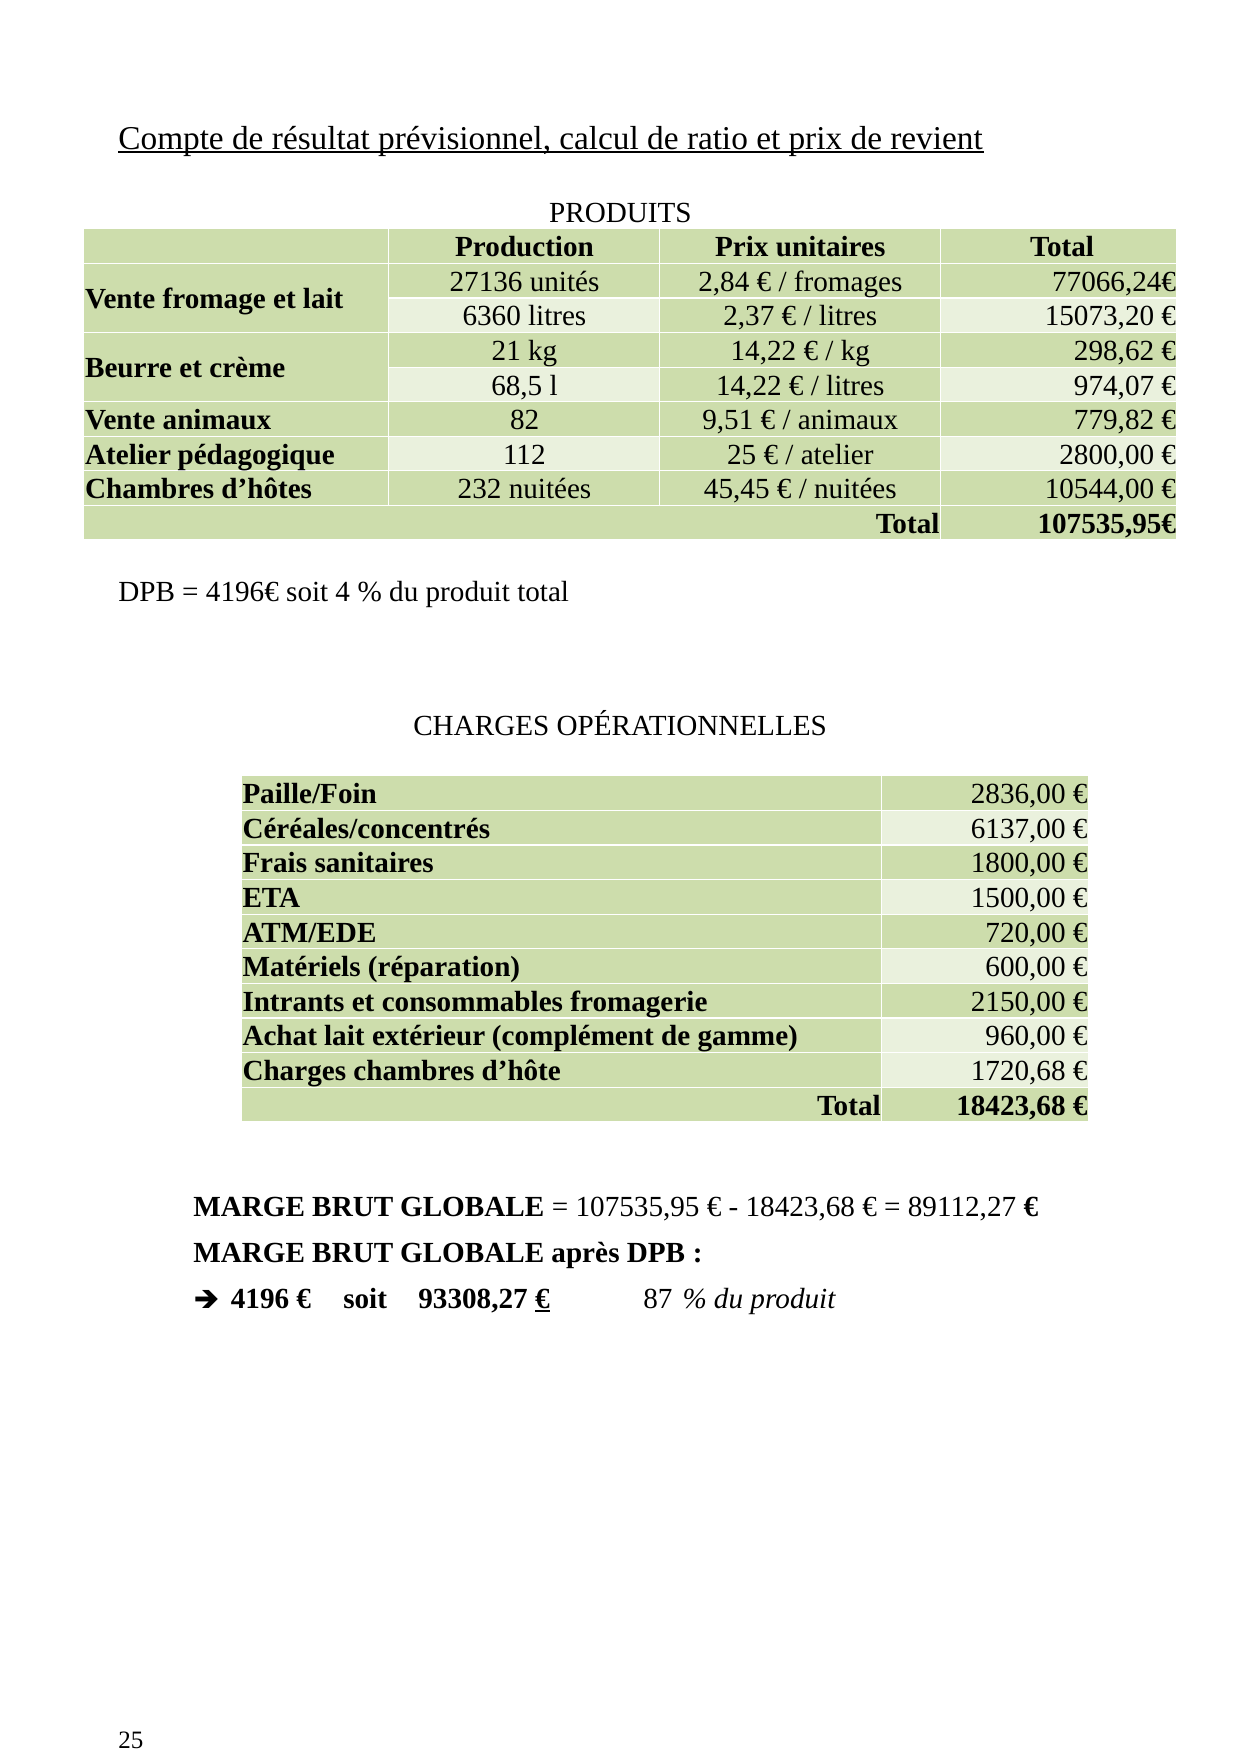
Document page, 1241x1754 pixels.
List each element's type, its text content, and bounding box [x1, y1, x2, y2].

table_cell 2150,00 € [882, 984, 1088, 1017]
table_cell 960,00 € [882, 1019, 1088, 1052]
table_cell Vente fromage et lait [84, 264, 388, 332]
table_cell 2,37 € / litres [660, 299, 940, 332]
text PRODUITS [118, 195, 1122, 228]
table_cell Vente animaux [84, 402, 388, 436]
table_cell 9,51 € / animaux [660, 402, 940, 436]
table_cell 2,84 € / fromages [660, 264, 940, 297]
table_cell 2800,00 € [941, 437, 1176, 470]
table_cell 974,07 € [941, 368, 1176, 401]
table_cell 112 [389, 437, 659, 470]
table_cell 27136 unités [389, 264, 659, 297]
table_cell 107535,95€ [941, 506, 1176, 539]
table_cell 14,22 € / kg [660, 333, 940, 367]
table_cell 21 kg [389, 333, 659, 367]
table_cell Total [242, 1088, 881, 1121]
table_cell ATM/EDE [242, 915, 881, 948]
table_cell Charges chambres d’hôte [242, 1053, 881, 1087]
text Compte de résultat prévisionnel, calcul de ratio et prix de revient [118, 118, 1122, 156]
table_cell 6137,00 € [882, 811, 1088, 844]
table_cell 77066,24€ [941, 264, 1176, 297]
table_cell 18423,68 € [882, 1088, 1088, 1121]
text DPB = 4196€ soit 4 % du produit total [118, 574, 1122, 608]
table_cell 25 € / atelier [660, 437, 940, 470]
table_cell Intrants et consommables fromagerie [242, 984, 881, 1017]
table_cell 15073,20 € [941, 299, 1176, 332]
table_cell 1500,00 € [882, 880, 1088, 914]
table_cell Frais sanitaires [242, 846, 881, 879]
table_cell 10544,00 € [941, 471, 1176, 505]
table_cell 45,45 € / nuitées [660, 471, 940, 505]
table_cell 82 [389, 402, 659, 436]
table_cell 6360 litres [389, 299, 659, 332]
table_cell 14,22 € / litres [660, 368, 940, 401]
table_header Paille/Foin [242, 776, 881, 810]
table_cell 68,5 l [389, 368, 659, 401]
table_cell ETA [242, 880, 881, 914]
table_cell Matériels (réparation) [242, 949, 881, 983]
table_cell Céréales/concentrés [242, 811, 881, 844]
text MARGE BRUT GLOBALE après DPB : [118, 1235, 1122, 1269]
table_cell 600,00 € [882, 949, 1088, 983]
table_cell 720,00 € [882, 915, 1088, 948]
table_cell Total [84, 506, 940, 539]
text MARGE BRUT GLOBALE = 107535,95 € - 18423,68 € = 89112,27 € [118, 1189, 1122, 1223]
table_header Prix unitaires [660, 229, 940, 263]
text CHARGES OPÉRATIONNELLES [118, 708, 1122, 742]
table_cell Achat lait extérieur (complément de gamme) [242, 1019, 881, 1052]
table_cell 298,62 € [941, 333, 1176, 367]
table_cell Atelier pédagogique [84, 437, 388, 470]
table_cell 779,82 € [941, 402, 1176, 436]
table_header [84, 229, 388, 263]
table_cell Chambres d’hôtes [84, 471, 388, 505]
table_cell Beurre et crème [84, 333, 388, 401]
table_header Production [389, 229, 659, 263]
table_cell 1720,68 € [882, 1053, 1088, 1087]
table_header Total [941, 229, 1176, 263]
table_header 2836,00 € [882, 776, 1088, 810]
list 4196 € soit 93308,27 € 87 % du produit [193, 1281, 1122, 1315]
table_cell 232 nuitées [389, 471, 659, 505]
table_cell 1800,00 € [882, 846, 1088, 879]
